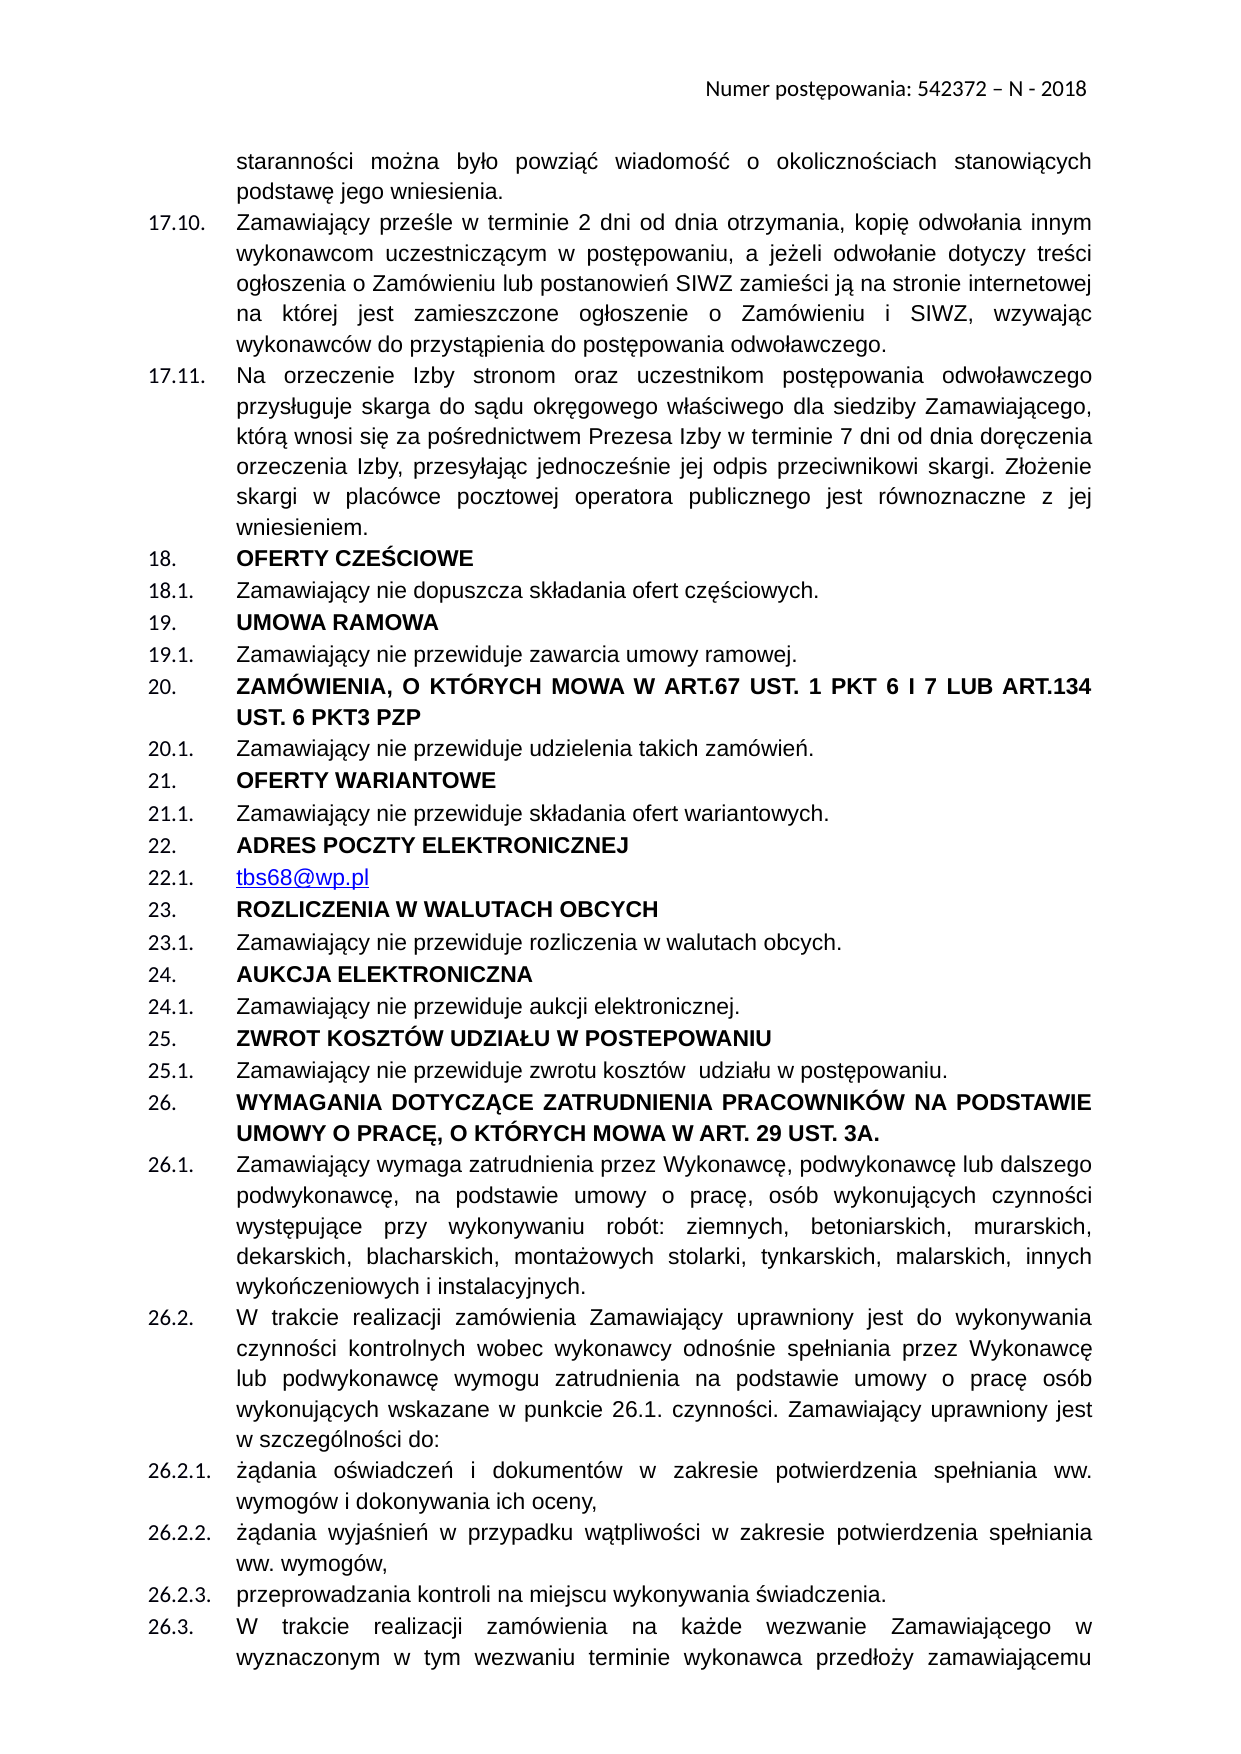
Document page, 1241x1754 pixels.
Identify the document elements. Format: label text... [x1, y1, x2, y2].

list Zamawiający nie przewiduje aukcji elektronicznej. [148, 992, 1093, 1020]
list Na orzeczenie Izby stronom oraz uczestnikom postępowania odwoławczego przysługuje skarga do sądu okręgowego właściwego dla siedziby Zamawiającego, którą wnosi się za pośrednictwem Prezesa Izby w terminie 7 dni od dnia doręczenia orzeczenia Izby, przesyłając jednocześnie jej odpis przeciwnikowi skargi. Złożenie skargi w placówce pocztowej operatora publicznego jest równoznaczne z jej wniesieniem. [148, 361, 1093, 540]
list ADRES POCZTY ELEKTRONICZNEJ [148, 831, 1093, 859]
list Zamawiający nie przewiduje zawarcia umowy ramowej. [148, 640, 1093, 668]
list WYMAGANIA DOTYCZĄCE ZATRUDNIENIA PRACOWNIKÓW NA PODSTAWIE UMOWY O PRACĘ, O KTÓRYCH MOWA W ART. 29 UST. 3A. [148, 1088, 1093, 1147]
list żądania oświadczeń i dokumentów w zakresie potwierdzenia spełniania ww. wymogów i dokonywania ich oceny, [148, 1456, 1093, 1514]
list OFERTY CZEŚCIOWE [148, 544, 1093, 572]
list żądania wyjaśnień w przypadku wątpliwości w zakresie potwierdzenia spełniania ww. wymogów, [148, 1518, 1093, 1576]
list Zamawiający nie przewiduje rozliczenia w walutach obcych. [148, 928, 1093, 956]
list Zamawiający nie przewiduje udzielenia takich zamówień. [148, 734, 1093, 762]
list W trakcie realizacji zamówienia na każde wezwanie Zamawiającego w wyznaczonym w tym wezwaniu terminie wykonawca przedłoży zamawiającemu [148, 1612, 1093, 1671]
list OFERTY WARIANTOWE [148, 767, 1093, 795]
list Zamawiający prześle w terminie 2 dni od dnia otrzymania, kopię odwołania innym wykonawcom uczestniczącym w postępowaniu, a jeżeli odwołanie dotyczy treści ogłoszenia o Zamówieniu lub postanowień SIWZ zamieści ją na stronie internetowej na której jest zamieszczone ogłoszenie o Zamówieniu i SIWZ, wzywając wykonawców do przystąpienia do postępowania odwoławczego. [148, 208, 1093, 357]
list ZAMÓWIENIA, O KTÓRYCH MOWA W ART.67 UST. 1 PKT 6 I 7 LUB ART.134 UST. 6 PKT3 PZP [148, 672, 1093, 731]
list ZWROT KOSZTÓW UDZIAŁU W POSTEPOWANIU [148, 1024, 1093, 1052]
list Zamawiający nie przewiduje zwrotu kosztów udziału w postępowaniu. [148, 1056, 1093, 1084]
list UMOWA RAMOWA [148, 608, 1093, 636]
list Zamawiający nie przewiduje składania ofert wariantowych. [148, 799, 1093, 827]
list AUKCJA ELEKTRONICZNA [148, 960, 1093, 988]
list tbs68@wp.pl [148, 863, 1093, 891]
list przeprowadzania kontroli na miejscu wykonywania świadczenia. [148, 1580, 1093, 1608]
list Odwołanie wobec czynności innych niż określonych w punktach 17.5 i 17.6 wnosi się w terminie 5 dni od dnia, w którym powzięto lub przy zachowaniu należytej staranności można było powziąć wiadomość o okolicznościach stanowiących podstawę jego wniesienia. [148, 148, 1093, 204]
list Zamawiający nie dopuszcza składania ofert częściowych. [148, 576, 1093, 604]
list W trakcie realizacji zamówienia Zamawiający uprawniony jest do wykonywania czynności kontrolnych wobec wykonawcy odnośnie spełniania przez Wykonawcę lub podwykonawcę wymogu zatrudnienia na podstawie umowy o pracę osób wykonujących wskazane w punkcie 26.1. czynności. Zamawiający uprawniony jest w szczególności do: [148, 1303, 1093, 1452]
list ROZLICZENIA W WALUTACH OBCYCH [148, 895, 1093, 923]
list Zamawiający wymaga zatrudnienia przez Wykonawcę, podwykonawcę lub dalszego podwykonawcę, na podstawie umowy o pracę, osób wykonujących czynności występujące przy wykonywaniu robót: ziemnych, betoniarskich, murarskich, dekarskich, blacharskich, montażowych stolarki, tynkarskich, malarskich, innych wykończeniowych i instalacyjnych. [148, 1151, 1093, 1299]
